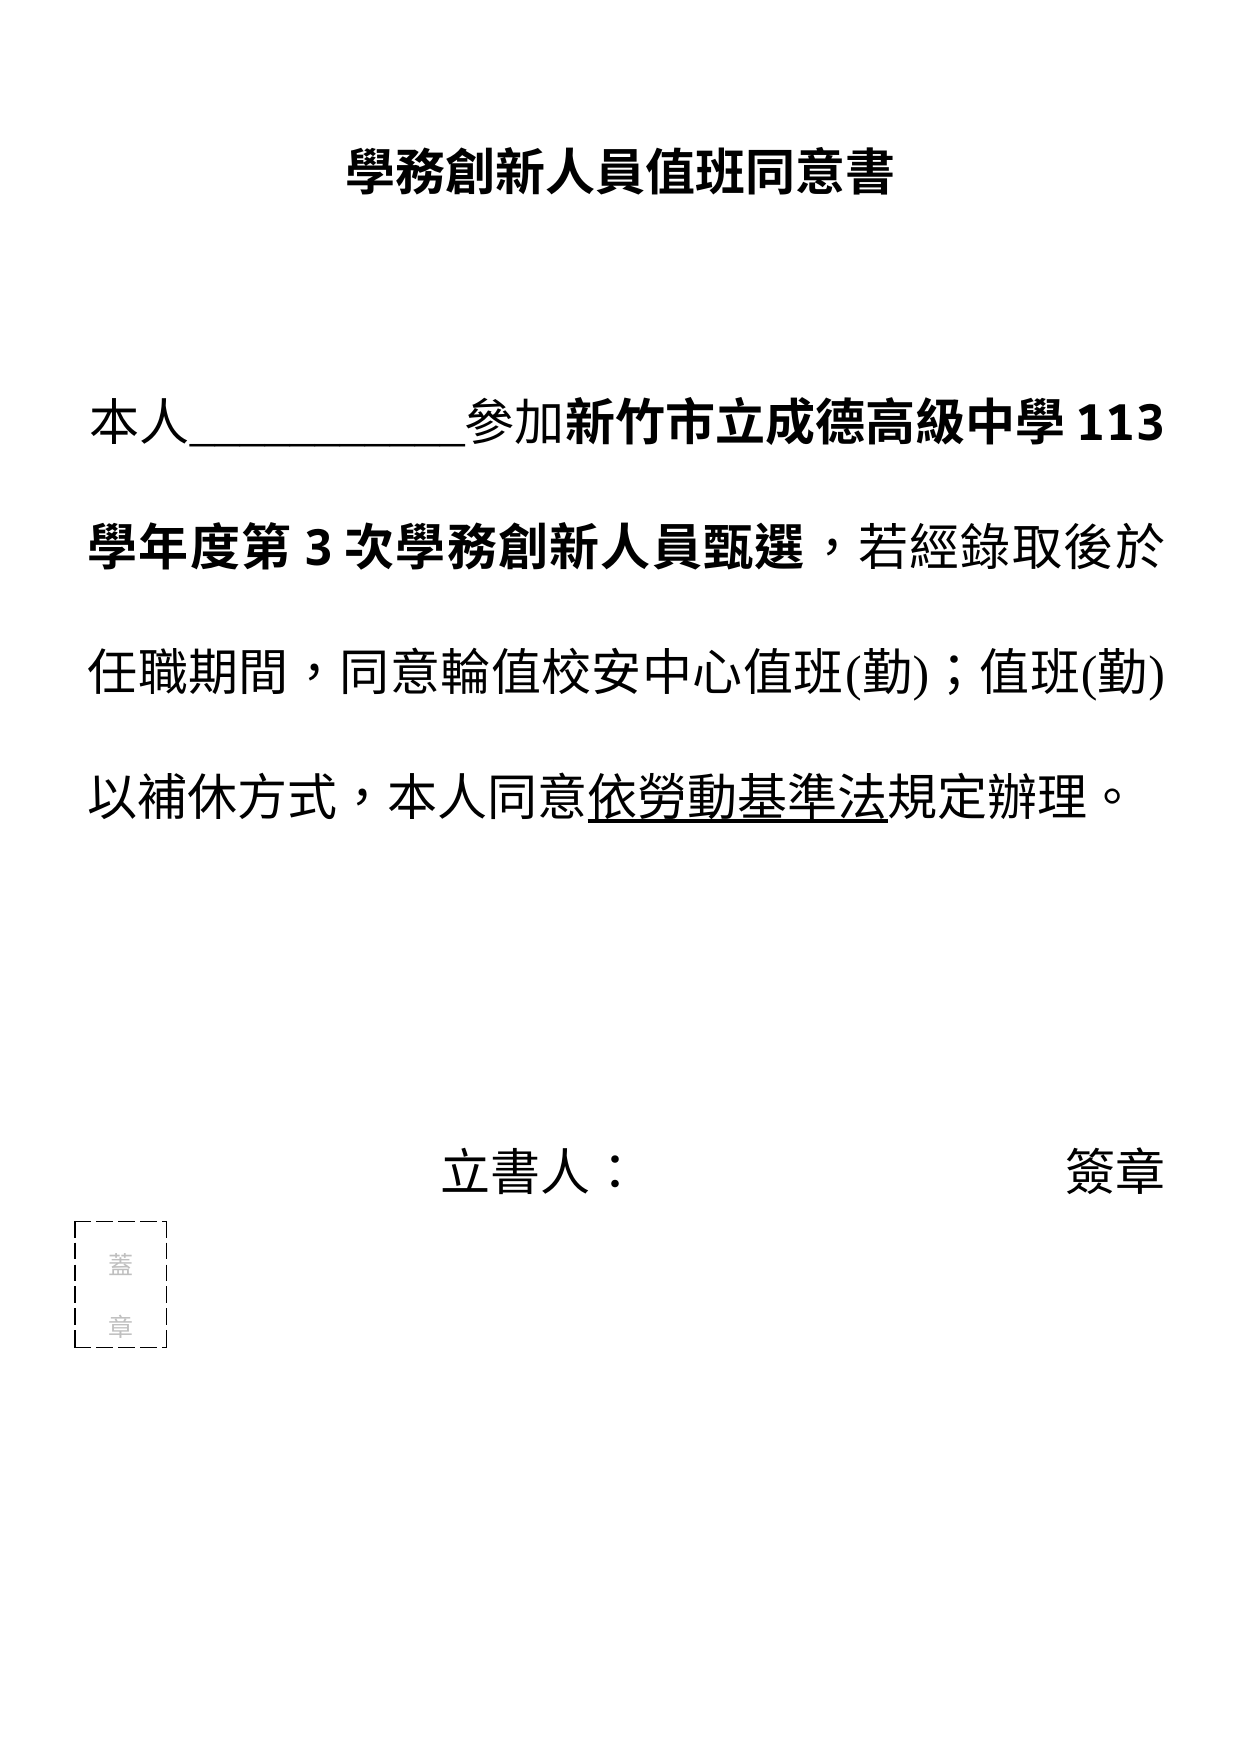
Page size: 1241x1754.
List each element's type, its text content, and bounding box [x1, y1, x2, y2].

text 立書人： 簽章 [75, 1096, 1165, 1221]
text 本人___________參加新竹市立成德高級中學113學年度第3次學務創新人員甄選，若經錄取後於任職期間，同意輪值校安中心值班(勤)；值班(勤)以補休方式，本人同意依勞動基準法規定辦理。 [87, 346, 1165, 846]
text 學務創新人員值班同意書 [75, 96, 1165, 221]
table_header 蓋 章 [75, 1221, 167, 1347]
